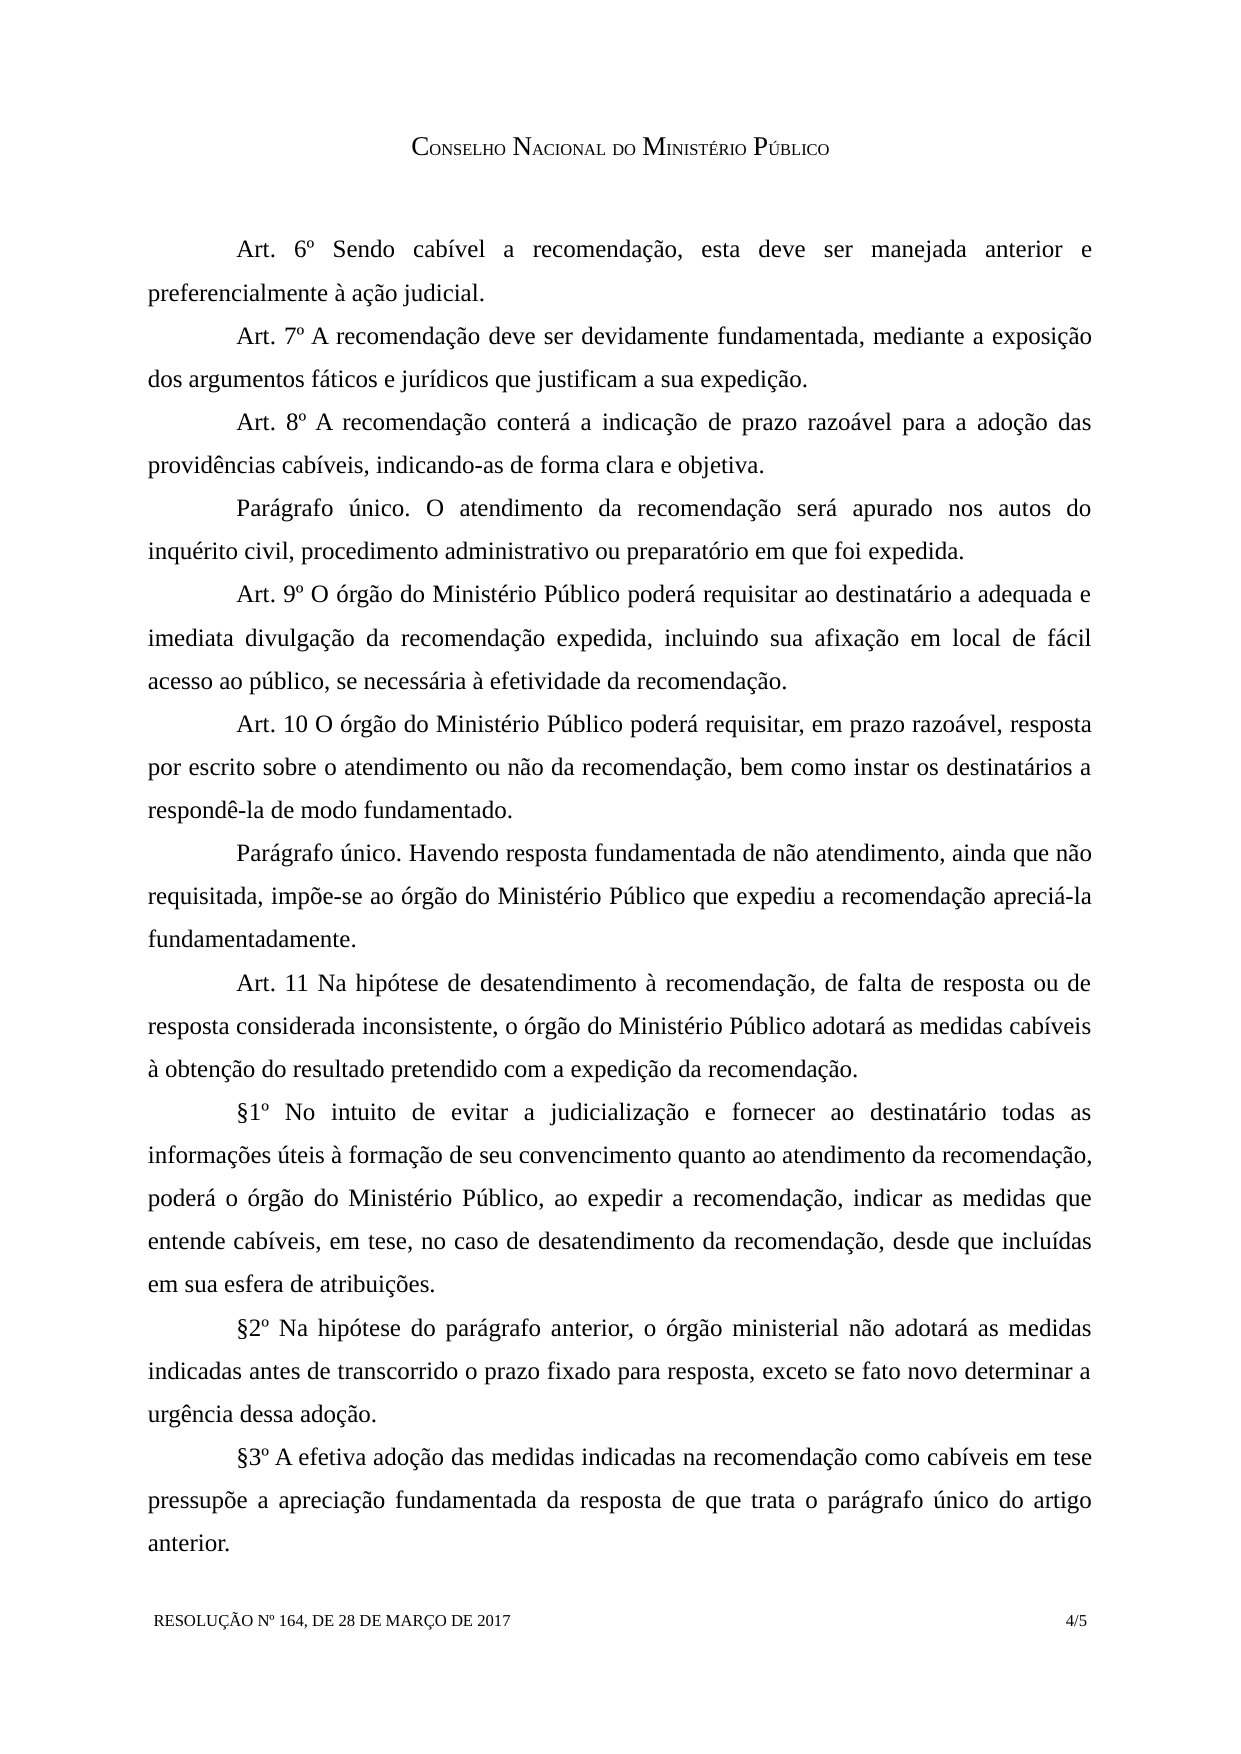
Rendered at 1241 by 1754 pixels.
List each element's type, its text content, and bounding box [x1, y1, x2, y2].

text Parágrafo único. O atendimento da recomendação será apurado nos autos do inquérito civil, procedimento administrativo ou preparatório em que foi expedida. [148, 493, 1093, 565]
text Art. 6º Sendo cabível a recomendação, esta deve ser manejada anterior e preferencialmente à ação judicial. [148, 234, 1093, 306]
text Art. 9º O órgão do Ministério Público poderá requisitar ao destinatário a adequada e imediata divulgação da recomendação expedida, incluindo sua afixação em local de fácil acesso ao público, se necessária à efetividade da recomendação. [148, 579, 1093, 694]
text Art. 7º A recomendação deve ser devidamente fundamentada, mediante a exposição dos argumentos fáticos e jurídicos que justificam a sua expedição. [148, 321, 1093, 393]
text §2º Na hipótese do parágrafo anterior, o órgão ministerial não adotará as medidas indicadas antes de transcorrido o prazo fixado para resposta, exceto se fato novo determinar a urgência dessa adoção. [148, 1313, 1093, 1428]
text §1º No intuito de evitar a judicialização e fornecer ao destinatário todas as informações úteis à formação de seu convencimento quanto ao atendimento da recomendação, poderá o órgão do Ministério Público, ao expedir a recomendação, indicar as medidas que entende cabíveis, em tese, no caso de desatendimento da recomendação, desde que incluídas em sua esfera de atribuições. [148, 1097, 1093, 1298]
text Art. 11 Na hipótese de desatendimento à recomendação, de falta de resposta ou de resposta considerada inconsistente, o órgão do Ministério Público adotará as medidas cabíveis à obtenção do resultado pretendido com a expedição da recomendação. [148, 968, 1093, 1083]
text Parágrafo único. Havendo resposta fundamentada de não atendimento, ainda que não requisitada, impõe-se ao órgão do Ministério Público que expediu a recomendação apreciá-la fundamentadamente. [148, 838, 1093, 953]
text §3º A efetiva adoção das medidas indicadas na recomendação como cabíveis em tese pressupõe a apreciação fundamentada da resposta de que trata o parágrafo único do artigo anterior. [148, 1442, 1093, 1557]
text Art. 8º A recomendação conterá a indicação de prazo razoável para a adoção das providências cabíveis, indicando-as de forma clara e objetiva. [148, 407, 1093, 479]
text Art. 10 O órgão do Ministério Público poderá requisitar, em prazo razoável, resposta por escrito sobre o atendimento ou não da recomendação, bem como instar os destinatários a respondê-la de modo fundamentado. [148, 709, 1093, 824]
